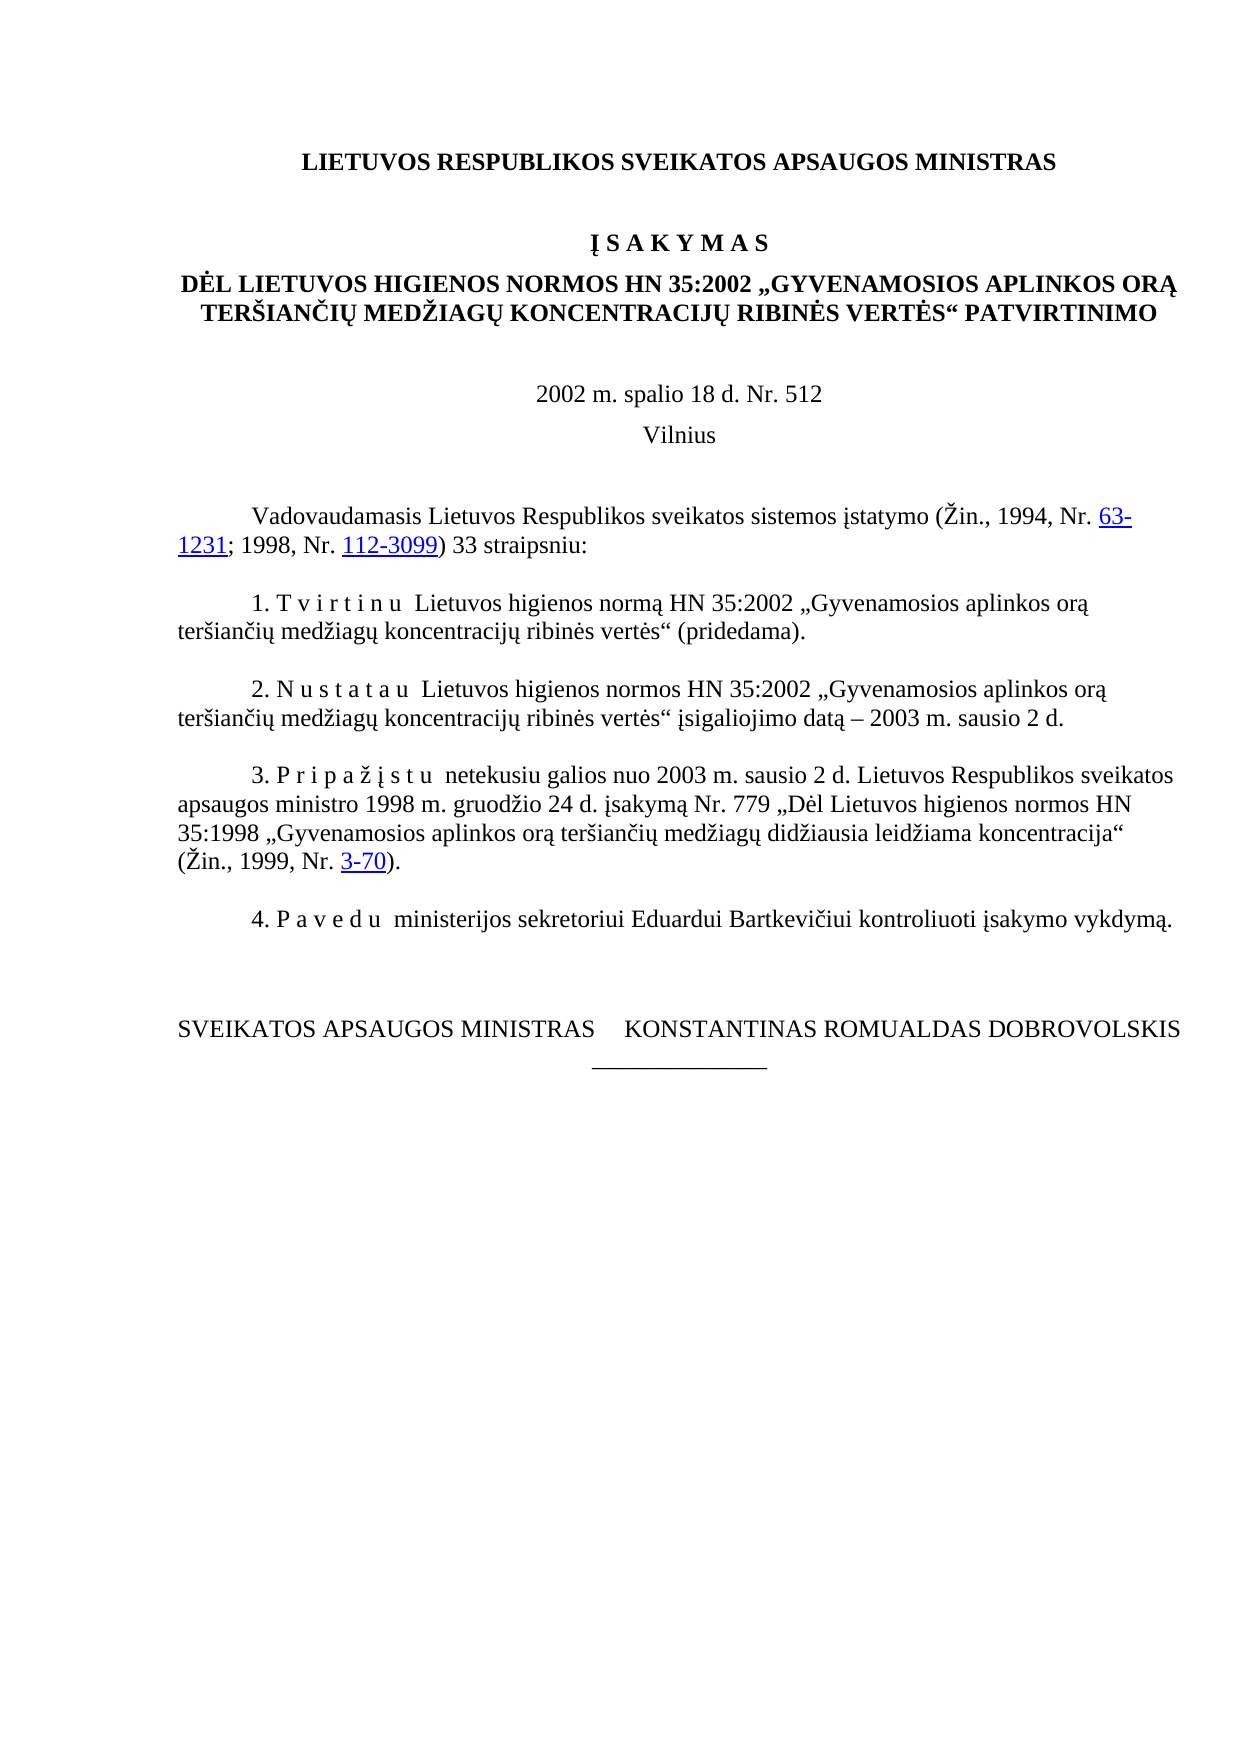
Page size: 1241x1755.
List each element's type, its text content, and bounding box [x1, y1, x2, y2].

text 1. Tvirtinu Lietuvos higienos normą HN 35:2002 „Gyvenamosios aplinkos orą teršiančių medžiagų koncentracijų ribinės vertės“ (pridedama). [177, 588, 1181, 645]
text 2002 m. spalio 18 d. Nr. 512 [177, 379, 1181, 408]
text Vadovaudamasis Lietuvos Respublikos sveikatos sistemos įstatymo (Žin., 1994, Nr. 63-1231; 1998, Nr. 112-3099) 33 straipsniu: [177, 501, 1181, 559]
text 3. Pripažįstu netekusiu galios nuo 2003 m. sausio 2 d. Lietuvos Respublikos sveikatos apsaugos ministro 1998 m. gruodžio 24 d. įsakymą Nr. 779 „Dėl Lietuvos higienos normos HN 35:1998 „Gyvenamosios aplinkos orą teršiančių medžiagų didžiausia leidžiama koncentracija“ (Žin., 1999, Nr. 3-70). [177, 760, 1181, 875]
text 2. Nustatau Lietuvos higienos normos HN 35:2002 „Gyvenamosios aplinkos orą teršiančių medžiagų koncentracijų ribinės vertės“ įsigaliojimo datą – 2003 m. sausio 2 d. [177, 674, 1181, 731]
text LIETUVOS RESPUBLIKOS SVEIKATOS APSAUGOS MINISTRAS [177, 147, 1181, 176]
text DĖL LIETUVOS HIGIENOS NORMOS HN 35:2002 „GYVENAMOSIOS APLINKOS ORĄ TERŠIANČIŲ MEDŽIAGŲ KONCENTRACIJŲ RIBINĖS VERTĖS“ PATVIRTINIMO [177, 269, 1181, 327]
text SVEIKATOS APSAUGOS MINISTRAS KONSTANTINAS ROMUALDAS DOBROVOLSKIS [177, 1014, 1181, 1043]
text Į S A K Y M A S [177, 228, 1181, 257]
text 4. Pavedu ministerijos sekretoriui Eduardui Bartkevičiui kontroliuoti įsakymo vykdymą. [177, 904, 1181, 933]
text ______________ [177, 1043, 1181, 1072]
text Vilnius [177, 420, 1181, 449]
